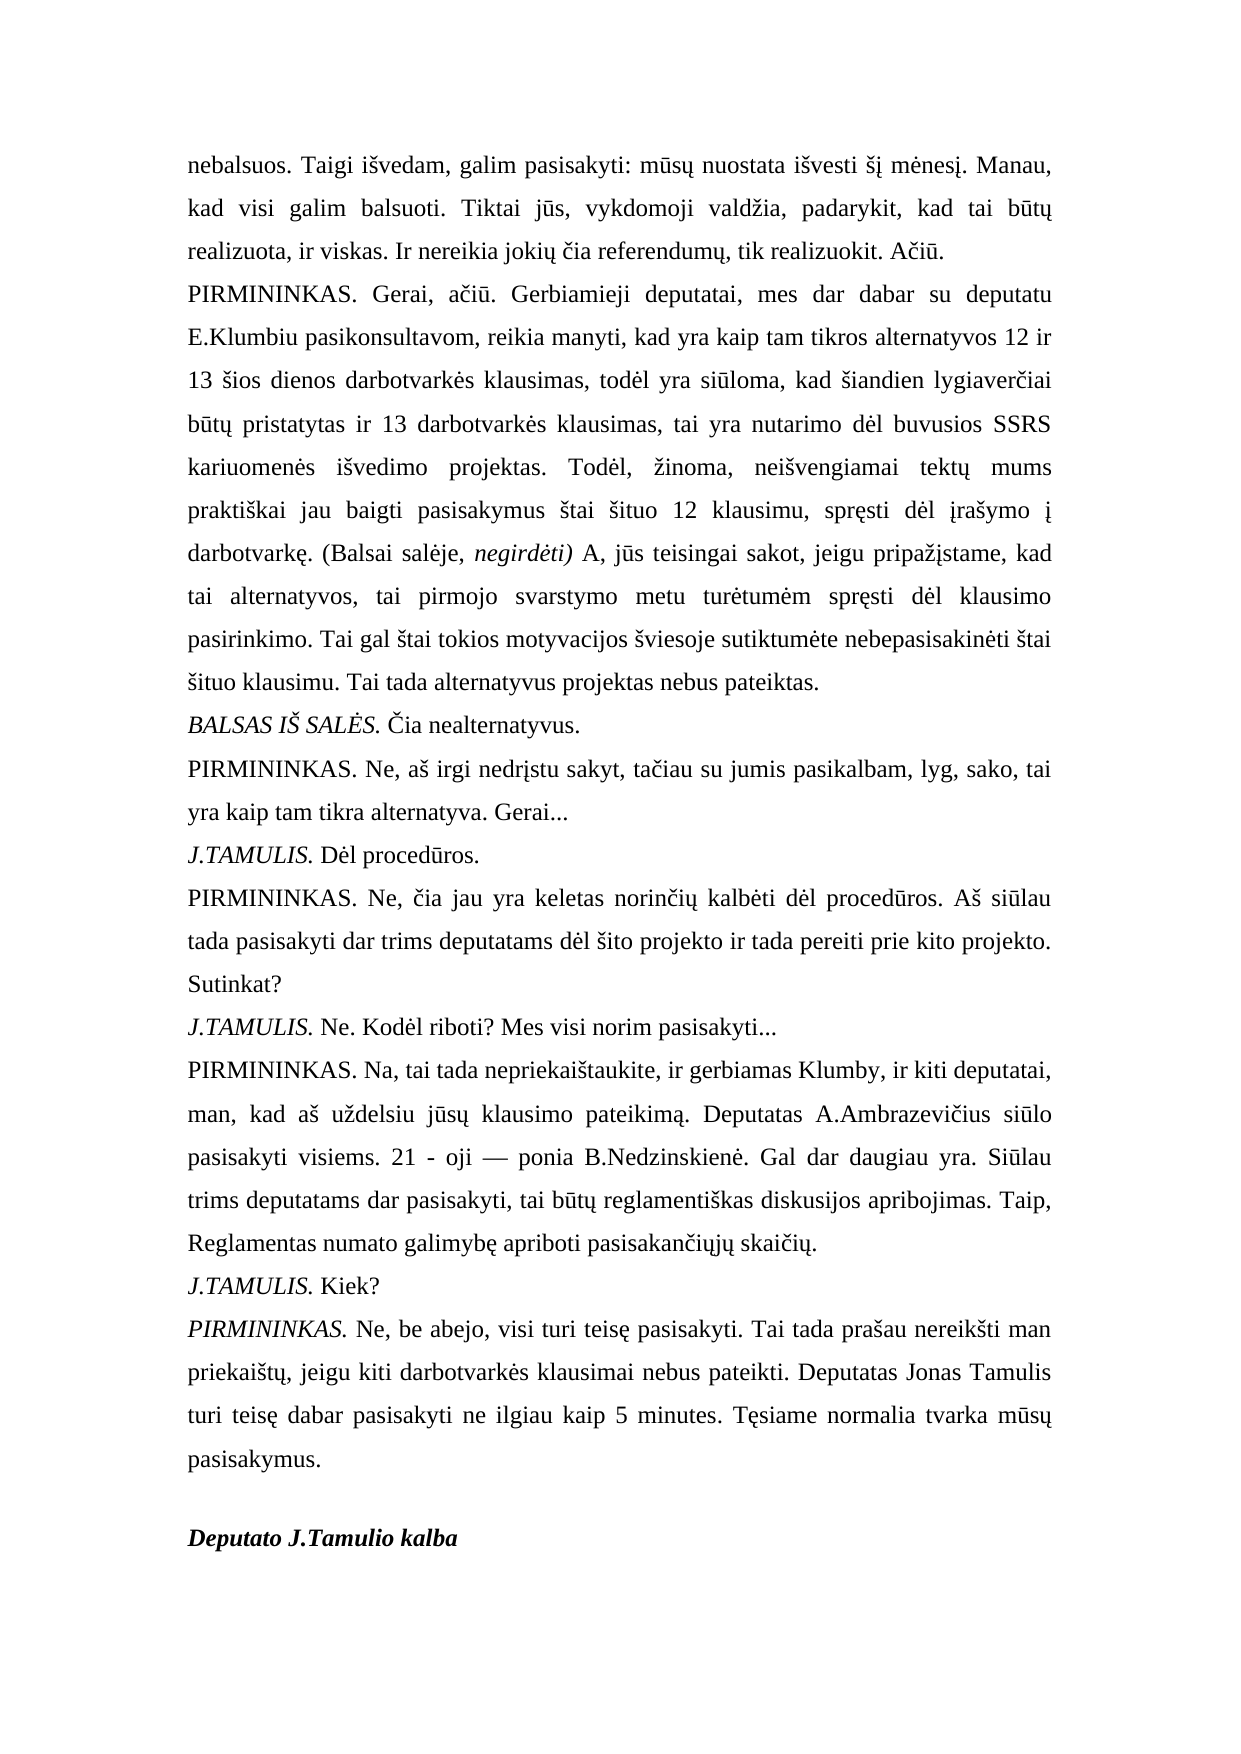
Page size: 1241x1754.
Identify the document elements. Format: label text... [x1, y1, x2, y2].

subtitle Deputato J.Tamulio kalba [187, 1523, 1053, 1552]
text PIRMININKAS. Na, tai tada nepriekaištaukite, ir gerbiamas Klumby, ir kiti deputatai, man, kad aš uždelsiu jūsų klausimo pateikimą. Deputatas A.Ambrazevičius siūlo pasisakyti visiems. 21 - oji — ponia B.Nedzinskienė. Gal dar daugiau yra. Siūlau trims deputatams dar pasisakyti, tai būtų reglamentiškas diskusijos apribojimas. Taip, Reglamentas numato galimybę apriboti pasisakančiųjų skaičių. [187, 1056, 1053, 1257]
text nebalsuos. Taigi išvedam, galim pasisakyti: mūsų nuostata išvesti šį mėnesį. Manau, kad visi galim balsuoti. Tiktai jūs, vykdomoji valdžia, padarykit, kad tai būtų realizuota, ir viskas. Ir nereikia jokių čia referendumų, tik realizuokit. Ačiū. [187, 150, 1053, 265]
text BALSAS IŠ SALĖS. Čia nealternatyvus. [187, 711, 1053, 739]
text PIRMININKAS. Ne, aš irgi nedrįstu sakyt, tačiau su jumis pasikalbam, lyg, sako, tai yra kaip tam tikra alternatyva. Gerai... [187, 754, 1053, 826]
text J.TAMULIS. Dėl procedūros. [187, 840, 1053, 869]
text PIRMININKAS. Ne, čia jau yra keletas norinčių kalbėti dėl procedūros. Aš siūlau tada pasisakyti dar trims deputatams dėl šito projekto ir tada pereiti prie kito projekto. Sutinkat? [187, 883, 1053, 998]
text PIRMININKAS. Gerai, ačiū. Gerbiamieji deputatai, mes dar dabar su deputatu E.Klumbiu pasikonsultavom, reikia manyti, kad yra kaip tam tikros alternatyvos 12 ir 13 šios dienos darbotvarkės klausimas, todėl yra siūloma, kad šiandien lygiaverčiai būtų pristatytas ir 13 darbotvarkės klausimas, tai yra nutarimo dėl buvusios SSRS kariuomenės išvedimo projektas. Todėl, žinoma, neišvengiamai tektų mums praktiškai jau baigti pasisakymus štai šituo 12 klausimu, spręsti dėl įrašymo į darbotvarkę. (Balsai salėje, negirdėti) A, jūs teisingai sakot, jeigu pripažįstame, kad tai alternatyvos, tai pirmojo svarstymo metu turėtumėm spręsti dėl klausimo pasirinkimo. Tai gal štai tokios motyvacijos šviesoje sutiktumėte nebepasisakinėti štai šituo klausimu. Tai tada alternatyvus projektas nebus pateiktas. [187, 279, 1053, 696]
text J.TAMULIS. Ne. Kodėl riboti? Mes visi norim pasisakyti... [187, 1012, 1053, 1041]
text PIRMININKAS. Ne, be abejo, visi turi teisę pasisakyti. Tai tada prašau nereikšti man priekaištų, jeigu kiti darbotvarkės klausimai nebus pateikti. Deputatas Jonas Tamulis turi teisę dabar pasisakyti ne ilgiau kaip 5 minutes. Tęsiame normalia tvarka mūsų pasisakymus. [187, 1314, 1053, 1472]
text J.TAMULIS. Kiek? [187, 1271, 1053, 1300]
